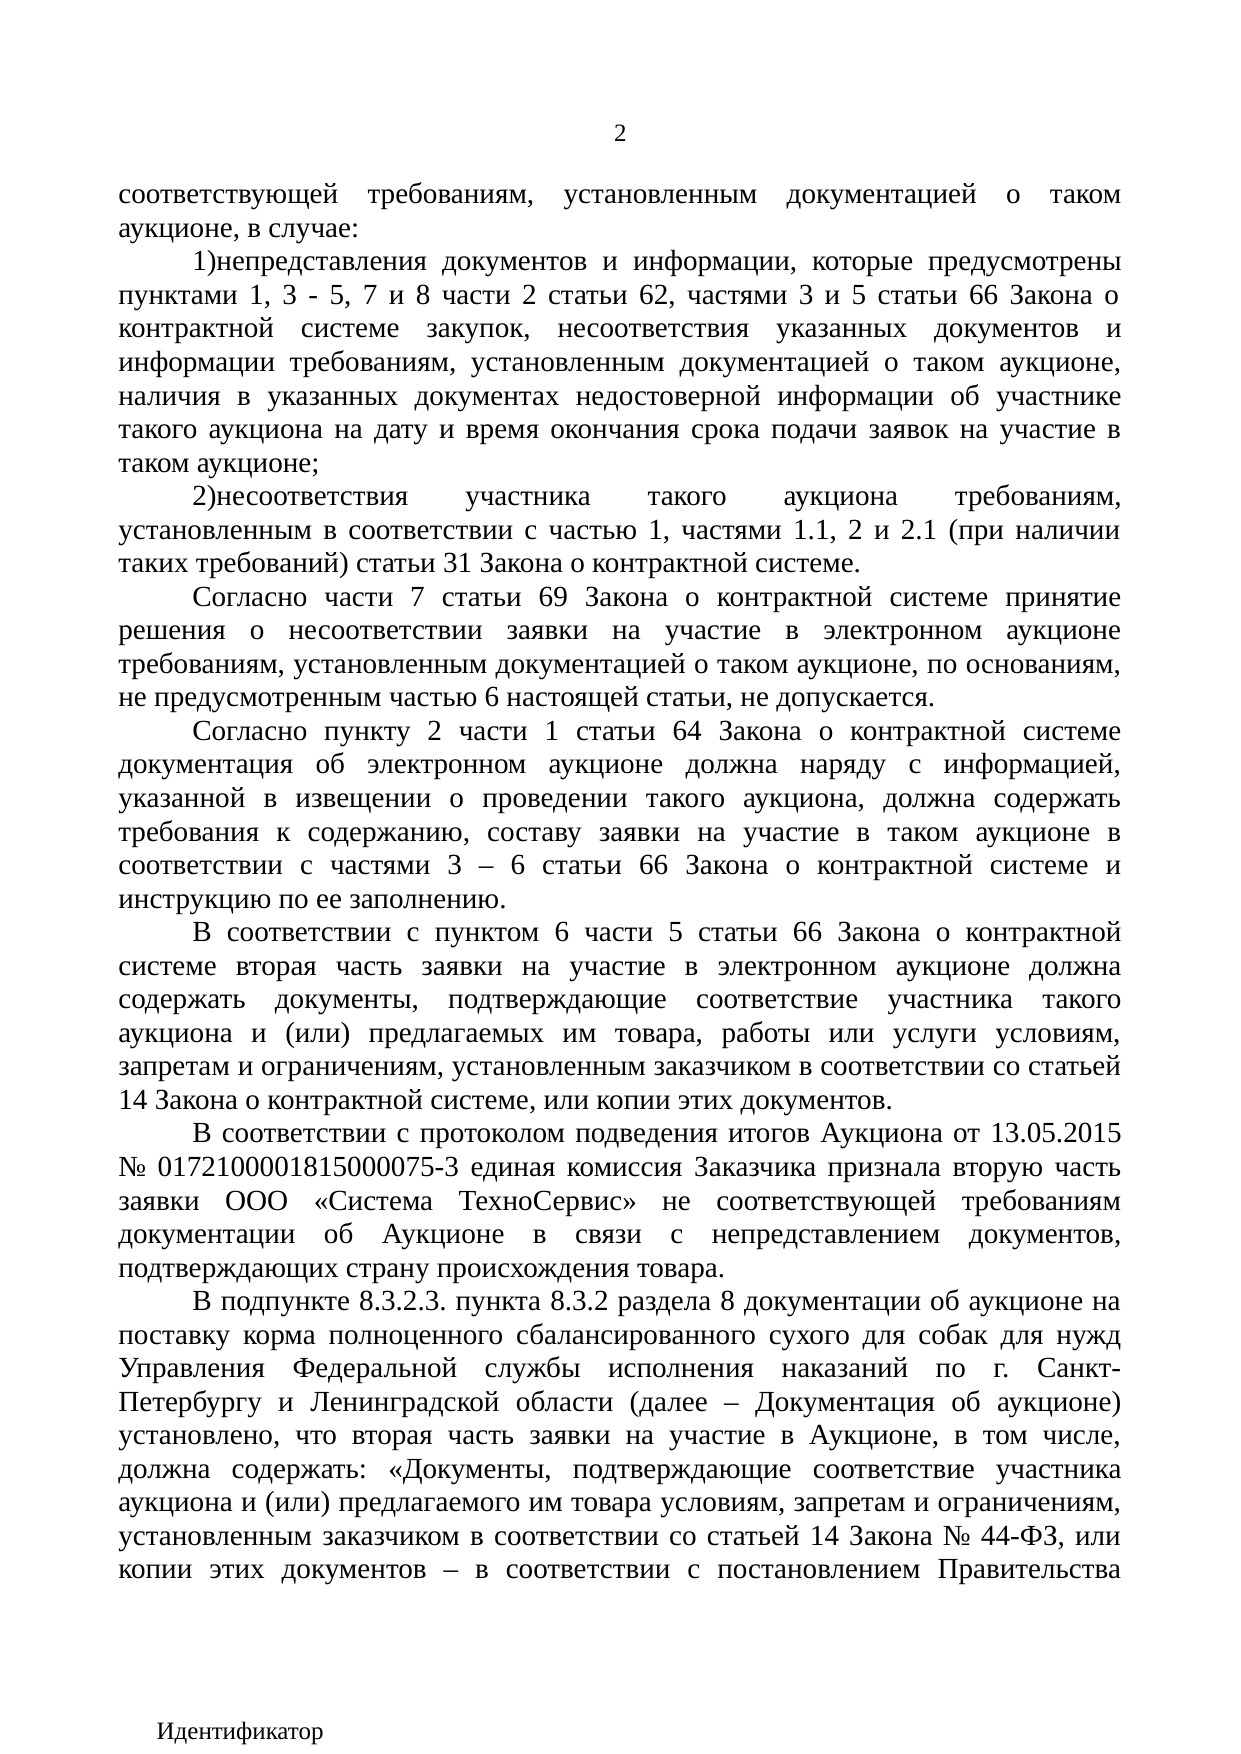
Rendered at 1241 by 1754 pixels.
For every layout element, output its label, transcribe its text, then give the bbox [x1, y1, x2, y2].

text Согласно части 7 статьи 69 Закона о контрактной системе принятие решения о несоответствии заявки на участие в электронном аукционе требованиям, установленным документацией о таком аукционе, по основаниям, не предусмотренным частью 6 настоящей статьи, не допускается. [118, 579, 1122, 713]
text В соответствии с пунктом 6 части 5 статьи 66 Закона о контрактной системе вторая часть заявки на участие в электронном аукционе должна содержать документы, подтверждающие соответствие участника такого аукциона и (или) предлагаемых им товара, работы или услуги условиям, запретам и ограничениям, установленным заказчиком в соответствии со статьей 14 Закона о контрактной системе, или копии этих документов. [118, 914, 1122, 1116]
text 1)непредставления документов и информации, которые предусмотрены пунктами 1, 3 - 5, 7 и 8 части 2 статьи 62, частями 3 и 5 статьи 66 Закона о контрактной системе закупок, несоответствия указанных документов и информации требованиям, установленным документацией о таком аукционе, наличия в указанных документах недостоверной информации об участнике такого аукциона на дату и время окончания срока подачи заявок на участие в таком аукционе; [118, 243, 1122, 478]
text В подпункте 8.3.2.3. пункта 8.3.2 раздела 8 документации об аукционе на поставку корма полноценного сбалансированного сухого для собак для нужд Управления Федеральной службы исполнения наказаний по г. Санкт-Петербургу и Ленинградской области (далее – Документация об аукционе) установлено, что вторая часть заявки на участие в Аукционе, в том числе, должна содержать: «Документы, подтверждающие соответствие участника аукциона и (или) предлагаемого им товара условиям, запретам и ограничениям, установленным заказчиком в соответствии со статьей 14 Закона № 44-ФЗ, или копии этих документов – в соответствии с постановлением Правительства [118, 1283, 1122, 1585]
text В соответствии с протоколом подведения итогов Аукциона от 13.05.2015 № 0172100001815000075-3 единая комиссия Заказчика признала вторую часть заявки ООО «Система ТехноСервис» не соответствующей требованиям документации об Аукционе в связи с непредставлением документов, подтверждающих страну происхождения товара. [118, 1116, 1122, 1283]
text соответствующей требованиям, установленным документацией о таком аукционе, в случае: [118, 176, 1122, 243]
text 2)несоответствия участника такого аукциона требованиям, установленным в соответствии с частью 1, частями 1.1, 2 и 2.1 (при наличии таких требований) статьи 31 Закона о контрактной системе. [118, 478, 1122, 579]
text Согласно пункту 2 части 1 статьи 64 Закона о контрактной системе документация об электронном аукционе должна наряду с информацией, указанной в извещении о проведении такого аукциона, должна содержать требования к содержанию, составу заявки на участие в таком аукционе в соответствии с частями 3 – 6 статьи 66 Закона о контрактной системе и инструкцию по ее заполнению. [118, 713, 1122, 914]
